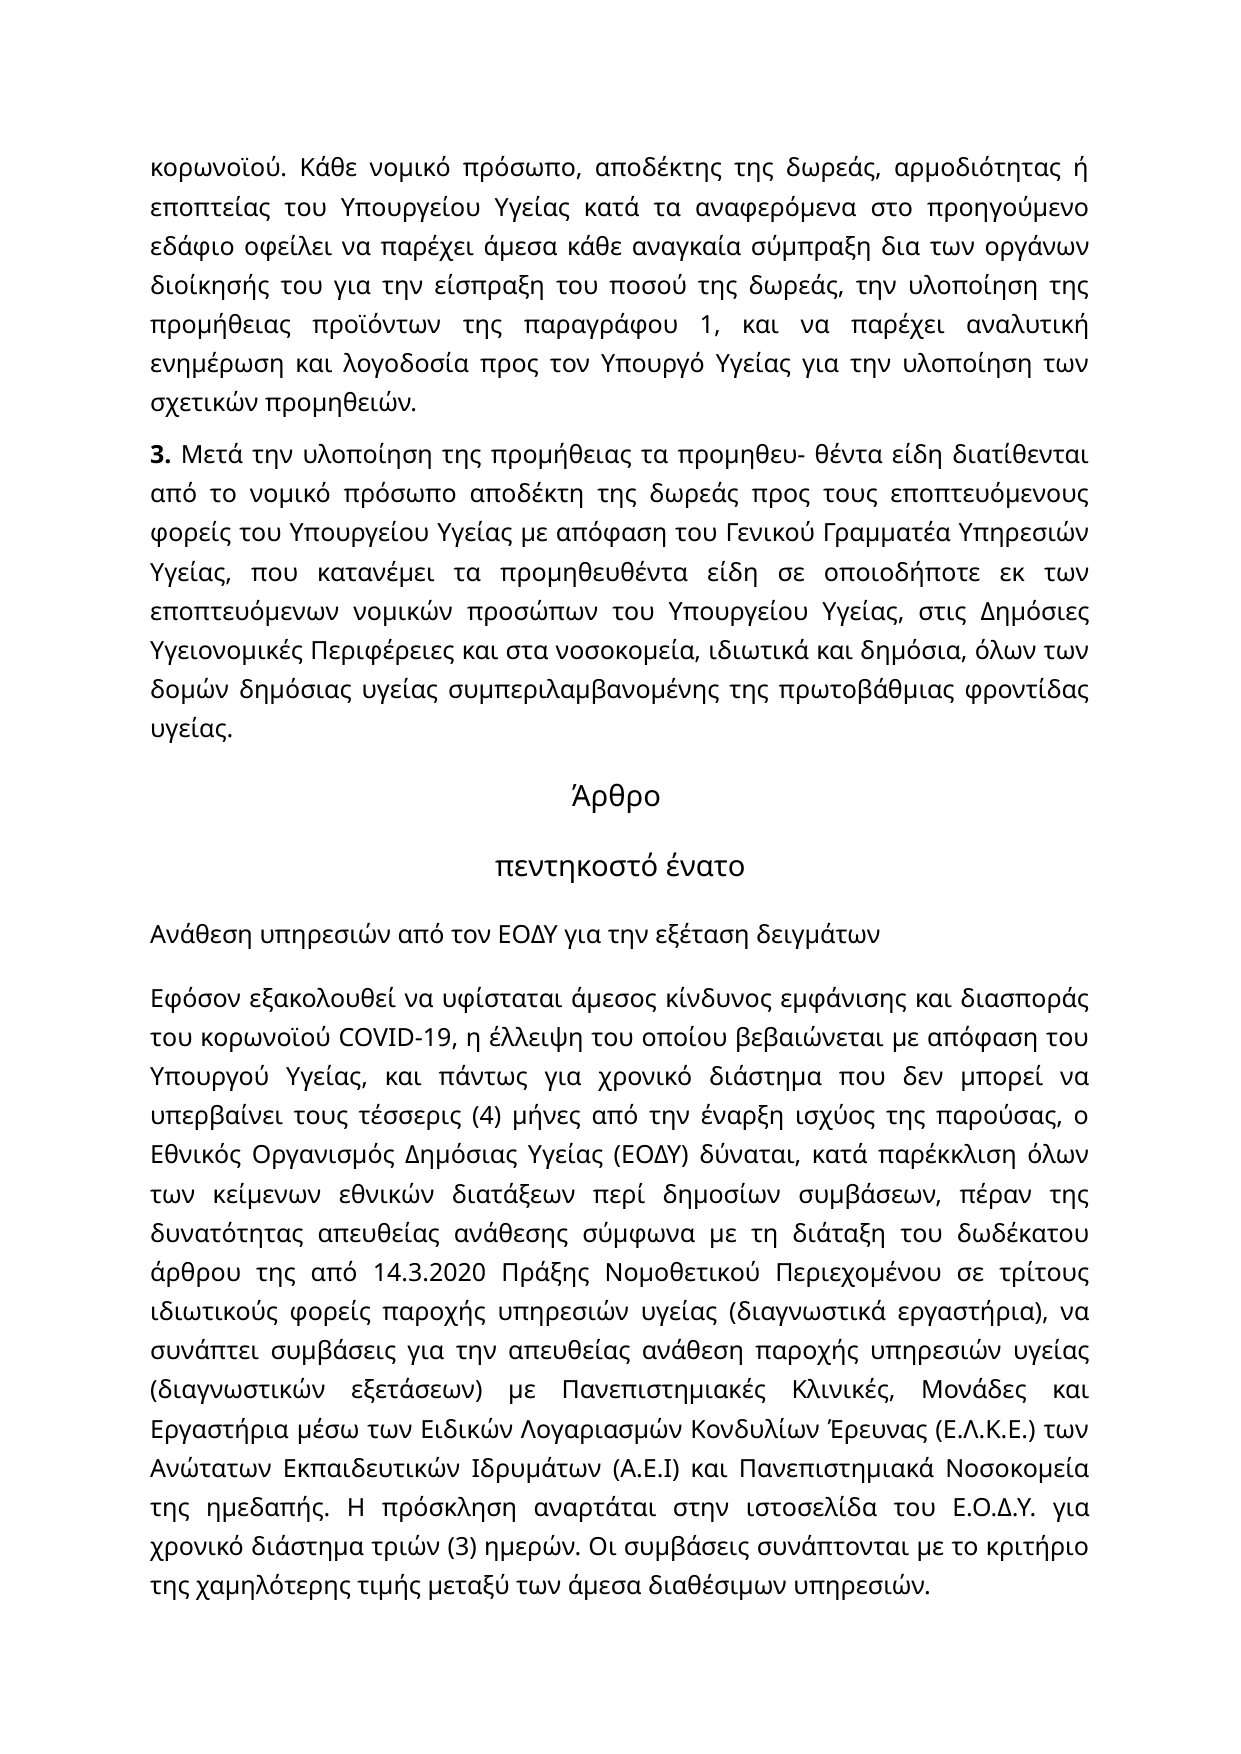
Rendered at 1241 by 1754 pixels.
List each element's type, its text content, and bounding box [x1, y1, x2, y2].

text Εφόσον εξακολουθεί να υφίσταται άμεσος κίνδυνος εμφάνισης και διασποράς του κορωνοϊού COVID-19, η έλλειψη του οποίου βεβαιώνεται με απόφαση του Υπουργού Υγείας, και πάντως για χρονικό διάστημα που δεν μπορεί να υπερβαίνει τους τέσσερις (4) μήνες από την έναρξη ισχύος της παρούσας, ο Εθνικός Οργανισμός Δημόσιας Υγείας (ΕΟΔΥ) δύναται, κατά παρέκκλιση όλων των κείμενων εθνικών διατάξεων περί δημοσίων συμβάσεων, πέραν της δυνατότητας απευθείας ανάθεσης σύμφωνα με τη διάταξη του δωδέκατου άρθρου της από 14.3.2020 Πράξης Νομοθετικού Περιεχομένου σε τρίτους ιδιωτικούς φορείς παροχής υπηρεσιών υγείας (διαγνωστικά εργαστήρια), να συνάπτει συμβάσεις για την απευθείας ανάθεση παροχής υπηρεσιών υγείας (διαγνωστικών εξετάσεων) με Πανεπιστημιακές Κλινικές, Μονάδες και Εργαστήρια μέσω των Ειδικών Λογαριασμών Κονδυλίων Έρευνας (Ε.Λ.Κ.Ε.) των Ανώτατων Εκπαιδευτικών Ιδρυμάτων (Α.Ε.Ι) και Πανεπιστημιακά Νοσοκομεία της ημεδαπής. Η πρόσκληση αναρτάται στην ιστοσελίδα του Ε.Ο.Δ.Υ. για χρονικό διάστημα τριών (3) ημερών. Οι συμβάσεις συνάπτονται με το κριτήριο της χαμηλότερης τιμής μεταξύ των άμεσα διαθέσιμων υπηρεσιών. [150, 980, 1090, 1602]
text 3. Μετά την υλοποίηση της προμήθειας τα προμηθευ- θέντα είδη διατίθενται από το νομικό πρόσωπο αποδέκτη της δωρεάς προς τους εποπτευόμενους φορείς του Υπουργείου Υγείας με απόφαση του Γενικού Γραμματέα Υπηρεσιών Υγείας, που κατανέμει τα προμηθευθέντα είδη σε οποιοδήποτε εκ των εποπτευόμενων νομικών προσώπων του Υπουργείου Υγείας, στις Δημόσιες Υγειονομικές Περιφέρειες και στα νοσοκομεία, ιδιωτικά και δημόσια, όλων των δομών δημόσιας υγείας συμπεριλαμβανομένης της πρωτοβάθμιας φροντίδας υγείας. [150, 437, 1090, 745]
text κορωνοϊού. Κάθε νομικό πρόσωπο, αποδέκτης της δωρεάς, αρμοδιότητας ή εποπτείας του Υπουργείου Υγείας κατά τα αναφερόμενα στο προηγούμενο εδάφιο οφείλει να παρέχει άμεσα κάθε αναγκαία σύμπραξη δια των οργάνων διοίκησής του για την είσπραξη του ποσού της δωρεάς, την υλοποίηση της προμήθειας προϊόντων της παραγράφου 1, και να παρέχει αναλυτική ενημέρωση και λογοδοσία προς τον Υπουργό Υγείας για την υλοποίηση των σχετικών προμηθειών. [150, 150, 1090, 419]
text Ανάθεση υπηρεσιών από τον ΕΟΔΥ για την εξέταση δειγμάτων [150, 916, 1090, 950]
subtitle Άρθρο [150, 775, 1090, 815]
subtitle πεντηκοστό ένατο [150, 846, 1090, 885]
